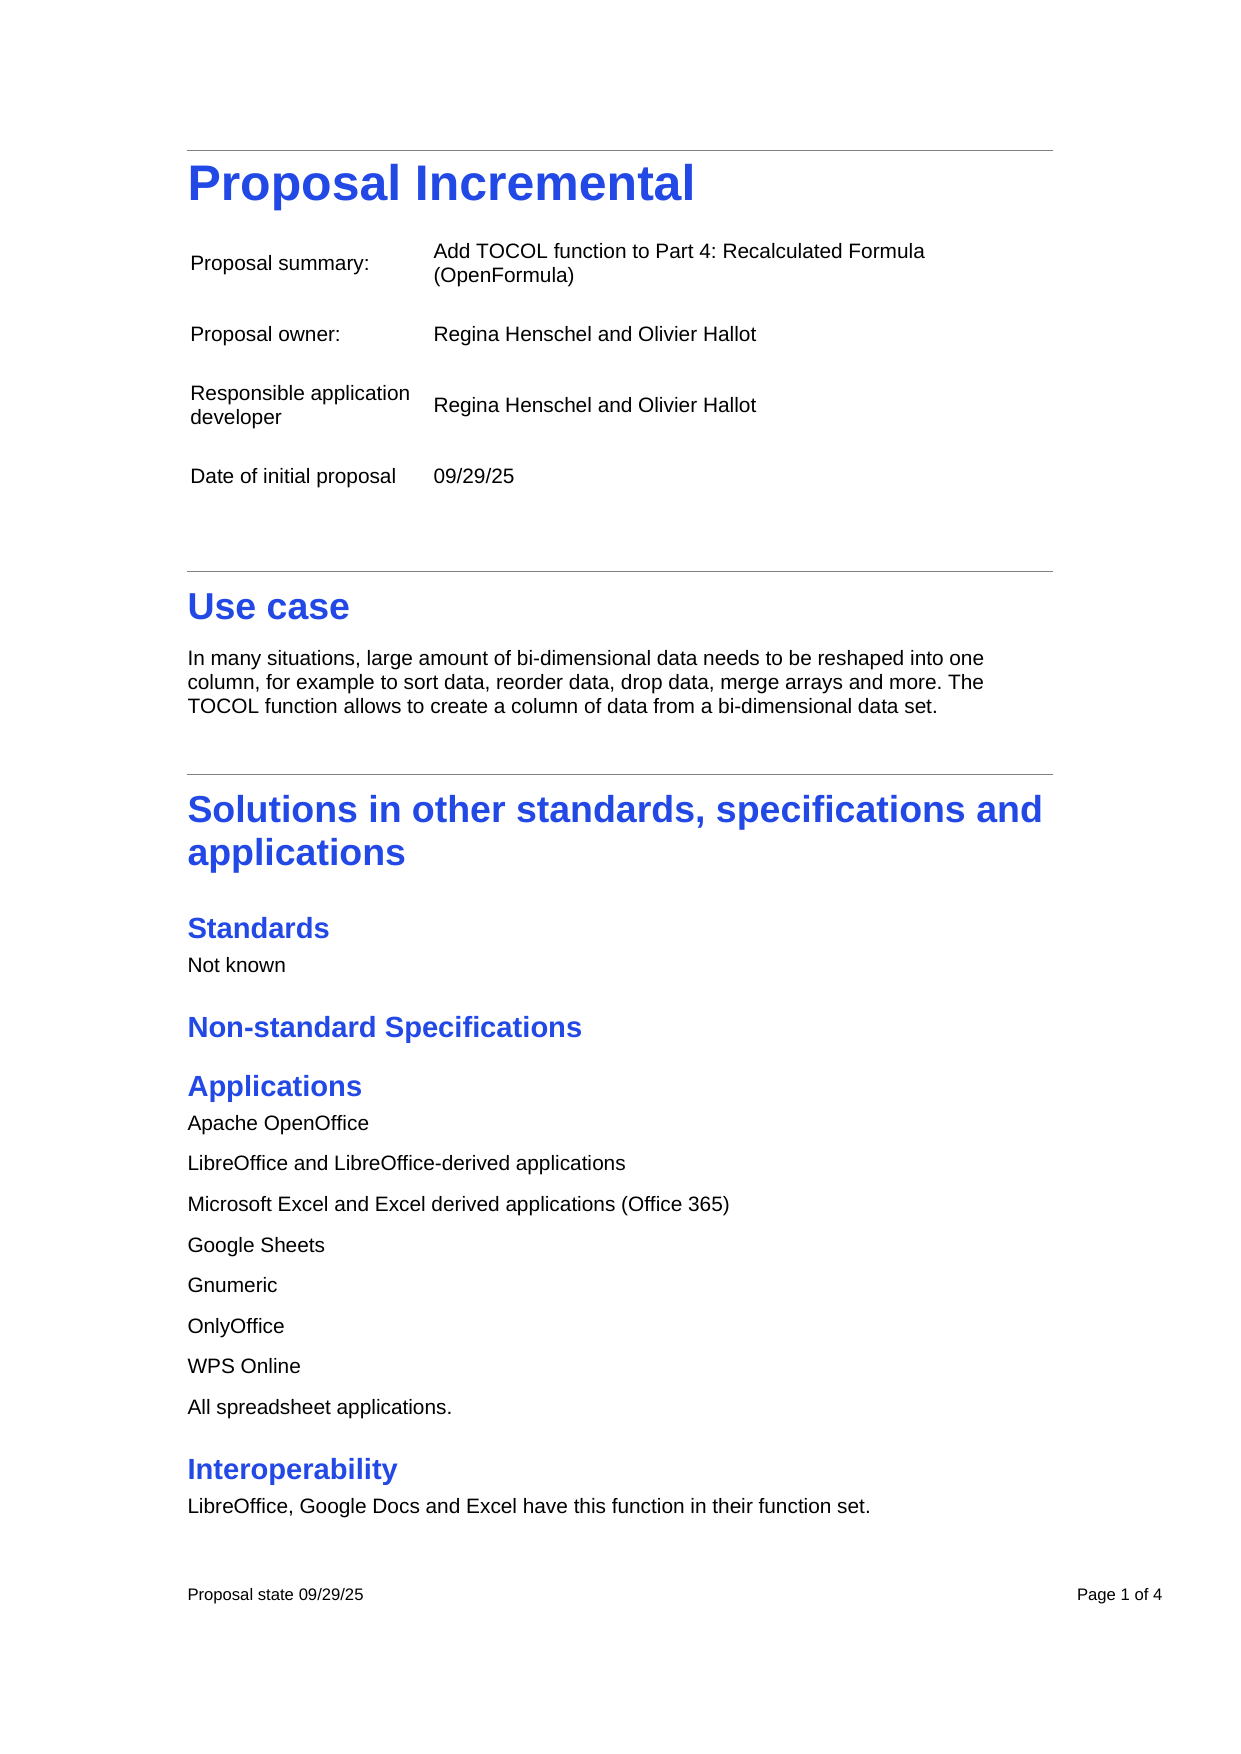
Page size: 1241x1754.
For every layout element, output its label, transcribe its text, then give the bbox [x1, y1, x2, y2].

subtitle Non-standard Specifications [187, 1010, 1053, 1044]
text Gnumeric [187, 1273, 1053, 1297]
table_header Proposal summary: [187, 236, 430, 319]
subtitle Use case [187, 572, 1053, 627]
title Proposal Incremental [187, 151, 1053, 211]
text Microsoft Excel and Excel derived applications (Office 365) [187, 1192, 1053, 1216]
table_cell Date of initial proposal [187, 461, 430, 521]
table_header Add TOCOL function to Part 4: Recalculated Formula (OpenFormula) [430, 236, 1053, 319]
subtitle Interoperability [187, 1452, 1053, 1486]
text Google Sheets [187, 1232, 1053, 1256]
subtitle Applications [187, 1069, 1053, 1102]
text LibreOffice and LibreOffice-derived applications [187, 1151, 1053, 1175]
table_cell Proposal owner: [187, 319, 430, 378]
subtitle Standards [187, 911, 1053, 944]
text Not known [187, 953, 1053, 977]
subtitle Solutions in other standards, specifications and applications [187, 775, 1053, 873]
text WPS Online [187, 1354, 1053, 1378]
table_cell Regina Henschel and Olivier Hallot [430, 319, 1053, 378]
text OnlyOffice [187, 1314, 1053, 1338]
table_cell Responsible application developer [187, 378, 430, 461]
table_cell 09/29/25 [430, 461, 1053, 521]
text LibreOffice, Google Docs and Excel have this function in their function set. [187, 1494, 1053, 1518]
table_cell Regina Henschel and Olivier Hallot [430, 378, 1053, 461]
text Apache OpenOffice [187, 1111, 1053, 1134]
text All spreadsheet applications. [187, 1395, 1053, 1419]
text In many situations, large amount of bi-dimensional data needs to be reshaped into one column, for example to sort data, reorder data, drop data, merge arrays and more. The TOCOL function allows to create a column of data from a bi-dimensional data set. [187, 646, 1053, 718]
